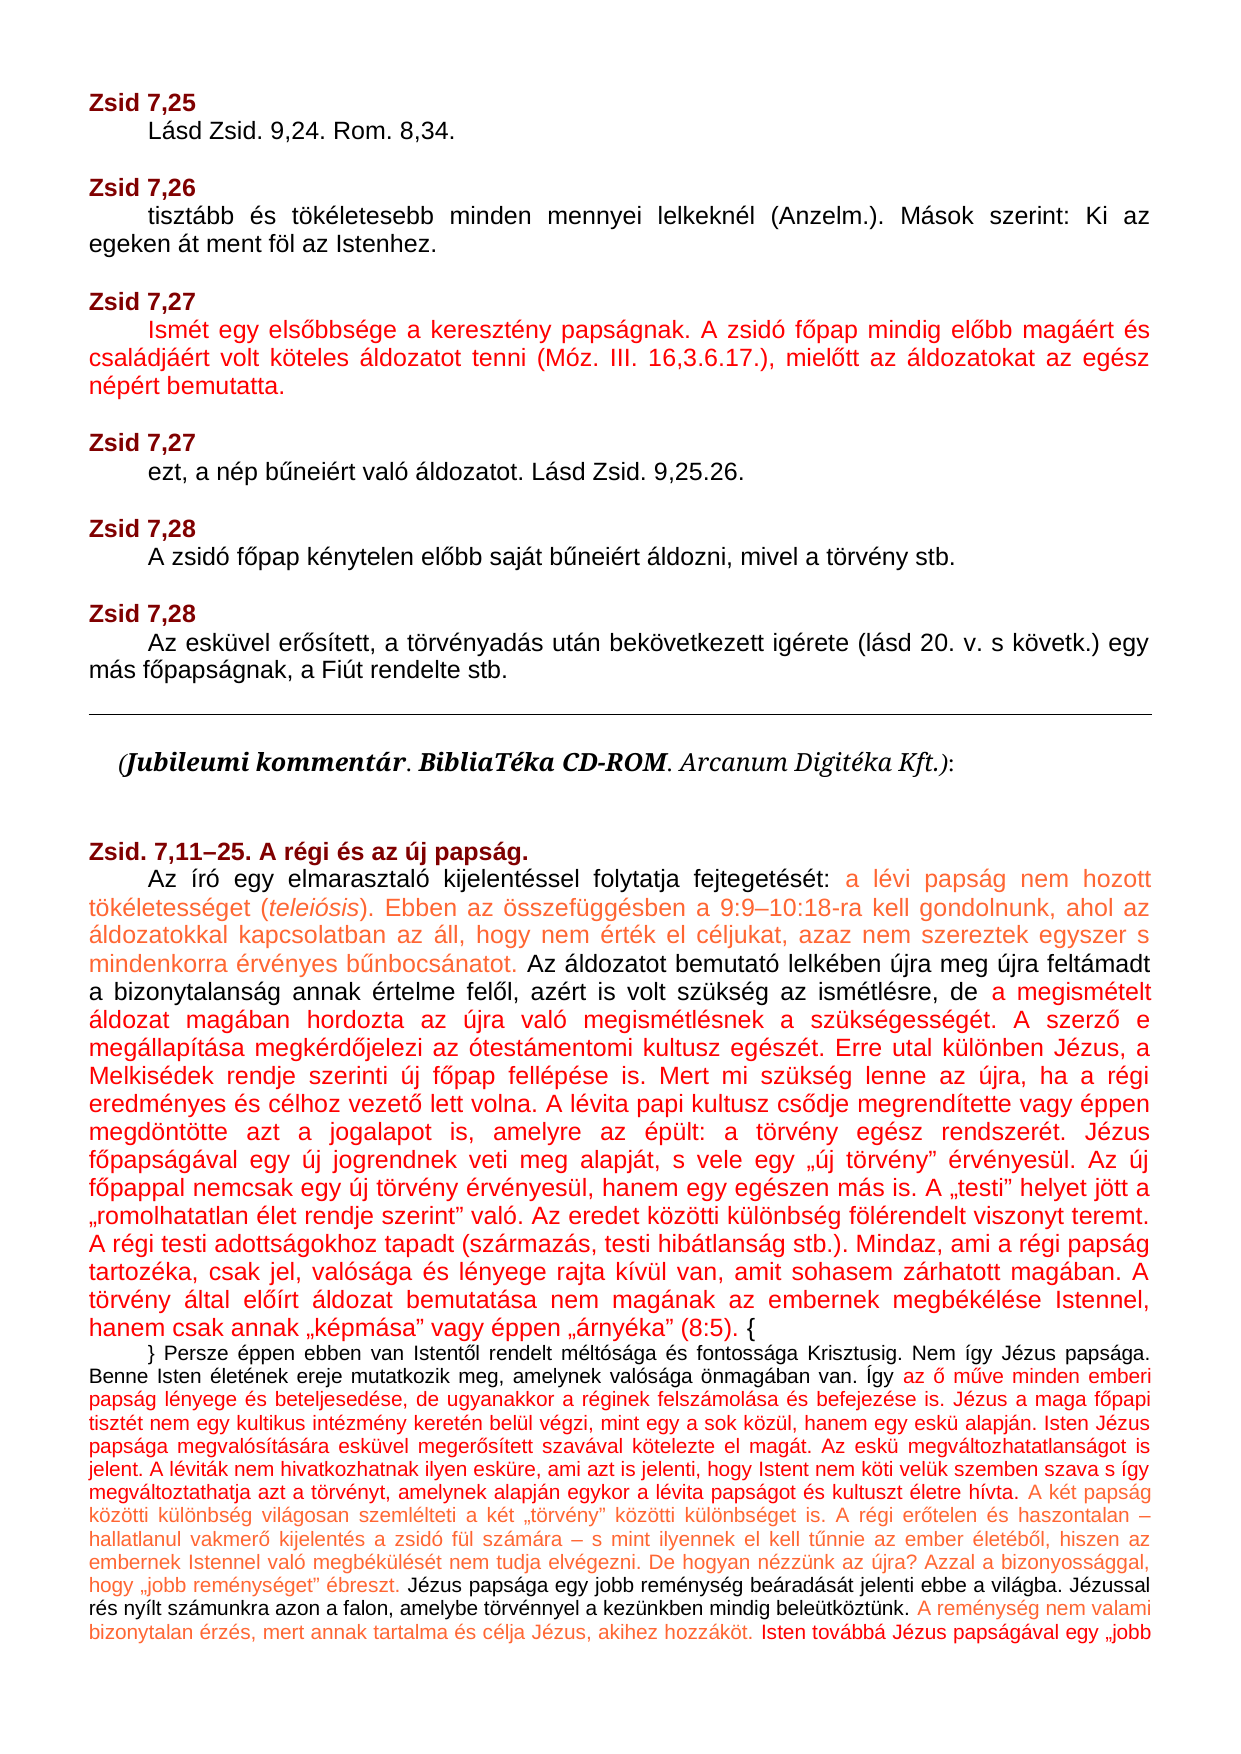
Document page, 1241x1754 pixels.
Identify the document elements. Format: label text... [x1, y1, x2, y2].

text (Jubileumi kommentár. BibliaTéka CD-ROM. Arcanum Digitéka Kft.): [88, 715, 1152, 808]
text Zsid. 7,11–25. A régi és az új papság. [88, 837, 1152, 865]
text A zsidó főpap kénytelen előbb saját bűneiért áldozni, mivel a törvény stb. [88, 543, 1152, 571]
text tisztább és tökéletesebb minden mennyei lelkeknél (Anzelm.). Mások szerint: Ki az egeken át ment föl az Istenhez. [88, 202, 1152, 258]
text Ismét egy elsőbbsége a keresztény papságnak. A zsidó főpap mindig előbb magáért és családjáért volt köteles áldozatot tenni (Móz. III. 16,3.6.17.), mielőtt az áldozatokat az egész népért bemutatta. [88, 316, 1152, 400]
text } Persze éppen ebben van Istentől rendelt méltósága és fontossága Krisztusig. Nem így Jézus papsága. Benne Isten életének ereje mutatkozik meg, amelynek valósága önmagában van. Így az ő műve minden emberi papság lényege és beteljesedése, de ugyanakkor a réginek felszámolása és befejezése is. Jézus a maga főpapi tisztét nem egy kultikus intézmény keretén belül végzi, mint egy a sok közül, hanem egy eskü alapján. Isten Jézus papsága megvalósítására esküvel megerősített szavával kötelezte el magát. Az eskü megváltozhatatlanságot is jelent. A léviták nem hivatkozhatnak ilyen esküre, ami azt is jelenti, hogy Istent nem köti velük szemben szava s így megváltoztathatja azt a törvényt, amelynek alapján egykor a lévita papságot és kultuszt életre hívta. A két papság közötti különbség világosan szemlélteti a két „törvény” közötti különbséget is. A régi erőtelen és haszontalan – hallatlanul vakmerő kijelentés a zsidó fül számára – s mint ilyennek el kell tűnnie az ember életéből, hiszen az embernek Istennel való megbékülését nem tudja elvégezni. De hogyan nézzünk az újra? Azzal a bizonyossággal, hogy „jobb reménységet” ébreszt. Jézus papsága egy jobb reménység beáradását jelenti ebbe a világba. Jézussal rés nyílt számunkra azon a falon, amelybe törvénnyel a kezünkben mindig beleütköztünk. A reménység nem valami bizonytalan érzés, mert annak tartalma és célja Jézus, akihez hozzáköt. Isten továbbá Jézus papságával egy „jobb [88, 1342, 1152, 1643]
text Zsid 7,26 [88, 174, 1152, 202]
text Zsid 7,28 [88, 515, 1152, 543]
text Az író egy elmarasztaló kijelentéssel folytatja fejtegetését: a lévi papság nem hozott tökéletességet (teleiósis). Ebben az összefüggésben a 9:9–10:18-ra kell gondolnunk, ahol az áldozatokkal kapcsolatban az áll, hogy nem érték el céljukat, azaz nem szereztek egyszer s mindenkorra érvényes bűnbocsánatot. Az áldozatot bemutató lelkében újra meg újra feltámadt a bizonytalanság annak értelme felől, azért is volt szükség az ismétlésre, de a megismételt áldozat magában hordozta az újra való megismétlésnek a szükségességét. A szerző e megállapítása megkérdőjelezi az ótestámentomi kultusz egészét. Erre utal különben Jézus, a Melkisédek rendje szerinti új főpap fellépése is. Mert mi szükség lenne az újra, ha a régi eredményes és célhoz vezető lett volna. A lévita papi kultusz csődje megrendítette vagy éppen megdöntötte azt a jogalapot is, amelyre az épült: a törvény egész rendszerét. Jézus főpapságával egy új jogrendnek veti meg alapját, s vele egy „új törvény” érvényesül. Az új főpappal nemcsak egy új törvény érvényesül, hanem egy egészen más is. A „testi” helyet jött a „romolhatatlan élet rendje szerint” való. Az eredet közötti különbség fölérendelt viszonyt teremt. A régi testi adottságokhoz tapadt (származás, testi hibátlanság stb.). Mindaz, ami a régi papság tartozéka, csak jel, valósága és lényege rajta kívül van, amit sohasem zárhatott magában. A törvény által előírt áldozat bemutatása nem magának az embernek megbékélése Istennel, hanem csak annak „képmása” vagy éppen „árnyéka” (8:5). { [88, 865, 1152, 1342]
text Zsid 7,27 [88, 288, 1152, 316]
text Lásd Zsid. 9,24. Rom. 8,34. [88, 117, 1152, 144]
text Az esküvel erősített, a törvényadás után bekövetkezett igérete (lásd 20. v. s követk.) egy más főpapságnak, a Fiút rendelte stb. [88, 628, 1152, 684]
text Zsid 7,28 [88, 600, 1152, 628]
text ezt, a nép bűneiért való áldozatot. Lásd Zsid. 9,25.26. [88, 457, 1152, 485]
text Zsid 7,27 [88, 429, 1152, 457]
text Zsid 7,25 [88, 88, 1152, 117]
